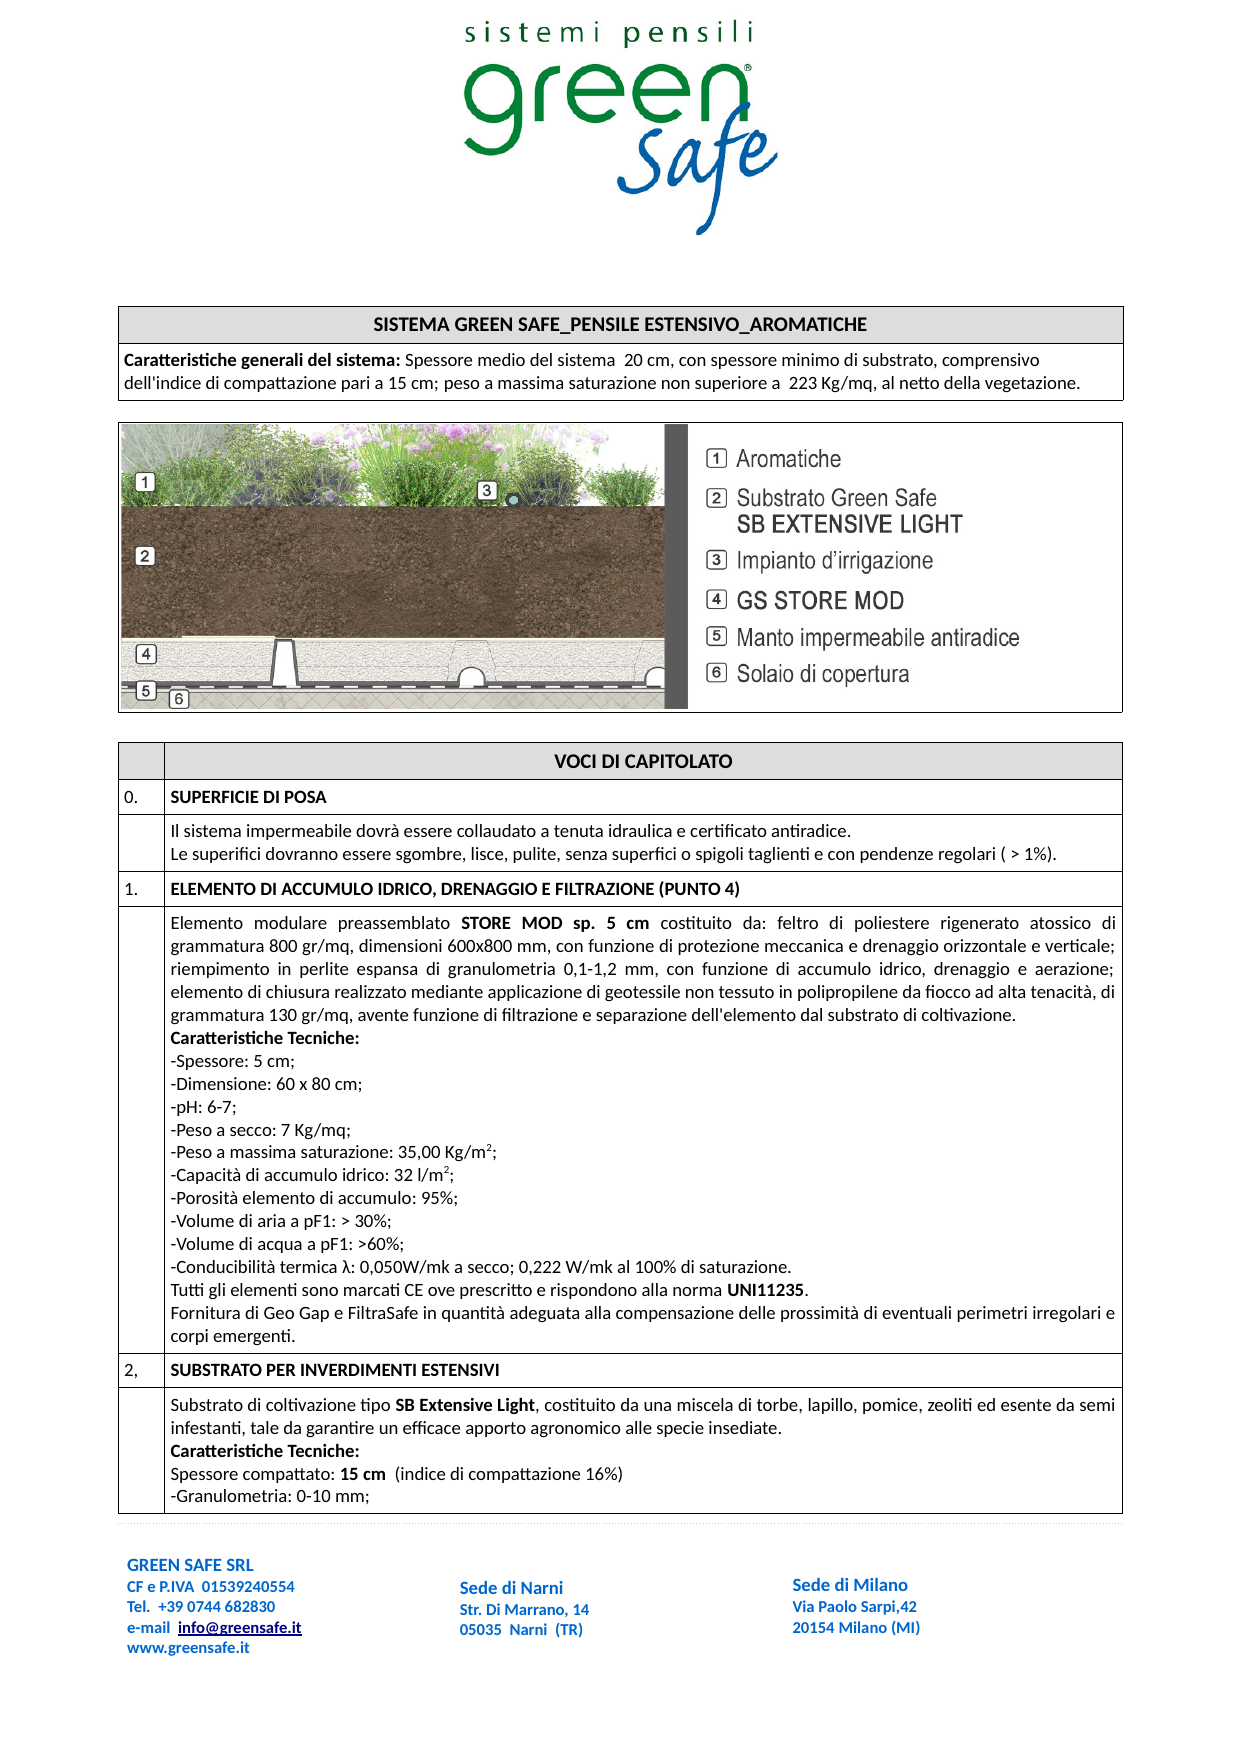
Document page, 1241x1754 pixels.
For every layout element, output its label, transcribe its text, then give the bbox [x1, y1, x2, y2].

table_cell SUBSTRATO PER INVERDIMENTI ESTENSIVI [165, 1354, 1122, 1387]
table_cell Il sistema impermeabile dovrà essere collaudato a tenuta idraulica e certificato antiradice. Le superifici dovranno essere sgombre, lisce, pulite, senza superfici o spigoli taglienti e con pendenze regolari ( > 1%). [165, 815, 1122, 871]
table_cell [119, 815, 164, 871]
table_header SISTEMA GREEN SAFE_PENSILE ESTENSIVO_AROMATICHE [119, 307, 1123, 343]
table_header VOCI DI CAPITOLATO [165, 743, 1122, 779]
table_cell Substrato di coltivazione tipo SB Extensive Light, costituito da una miscela di torbe, lapillo, pomice, zeoliti ed esente da semi infestanti, tale da garantire un efficace apporto agronomico alle specie insediate. Caratteristiche Tecniche: Spessore compattato: 15 cm (indice di compattazione 16%) -Granulometria: 0-10 mm; [165, 1388, 1122, 1513]
table_cell [119, 907, 164, 1353]
picture [121, 424, 1119, 709]
table_cell Elemento modulare preassemblato STORE MOD sp. 5 cm costituito da: feltro di poliestere rigenerato atossico di grammatura 800 gr/mq, dimensioni 600x800 mm, con funzione di protezione meccanica e drenaggio orizzontale e verticale; riempimento in perlite espansa di granulometria 0,1-1,2 mm, con funzione di accumulo idrico, drenaggio e aerazione; elemento di chiusura realizzato mediante applicazione di geotessile non tessuto in polipropilene da fiocco ad alta tenacità, di grammatura 130 gr/mq, avente funzione di filtrazione e separazione dell'elemento dal substrato di coltivazione. Caratteristiche Tecniche: -Spessore: 5 cm; -Dimensione: 60 x 80 cm; -pH: 6-7; -Peso a secco: 7 Kg/mq; -Peso a massima saturazione: 35,00 Kg/m2; -Capacità di accumulo idrico: 32 l/m2; -Porosità elemento di accumulo: 95%; -Volume di aria a pF1: > 30%; -Volume di acqua a pF1: >60%; -Conducibilità termica λ: 0,050W/mk a secco; 0,222 W/mk al 100% di saturazione. Tutti gli elementi sono marcati CE ove prescritto e rispondono alla norma UNI11235. Fornitura di Geo Gap e FiltraSafe in quantità adeguata alla compensazione delle prossimità di eventuali perimetri irregolari e corpi emergenti. [165, 907, 1122, 1353]
table_cell SUPERFICIE DI POSA [165, 780, 1122, 814]
table_header [119, 743, 164, 779]
table_cell Caratteristiche generali del sistema: Spessore medio del sistema 20 cm, con spessore minimo di substrato, comprensivo dell'indice di compattazione pari a 15 cm; peso a massima saturazione non superiore a 223 Kg/mq, al netto della vegetazione. [119, 344, 1123, 400]
table_cell ELEMENTO DI ACCUMULO IDRICO, DRENAGGIO E FILTRAZIONE (PUNTO 4) [165, 872, 1122, 906]
table_cell [119, 1388, 164, 1513]
table_cell 2, [119, 1354, 164, 1387]
picture [457, 13, 783, 240]
table_cell 0. [119, 780, 164, 814]
table_cell 1. [119, 872, 164, 906]
